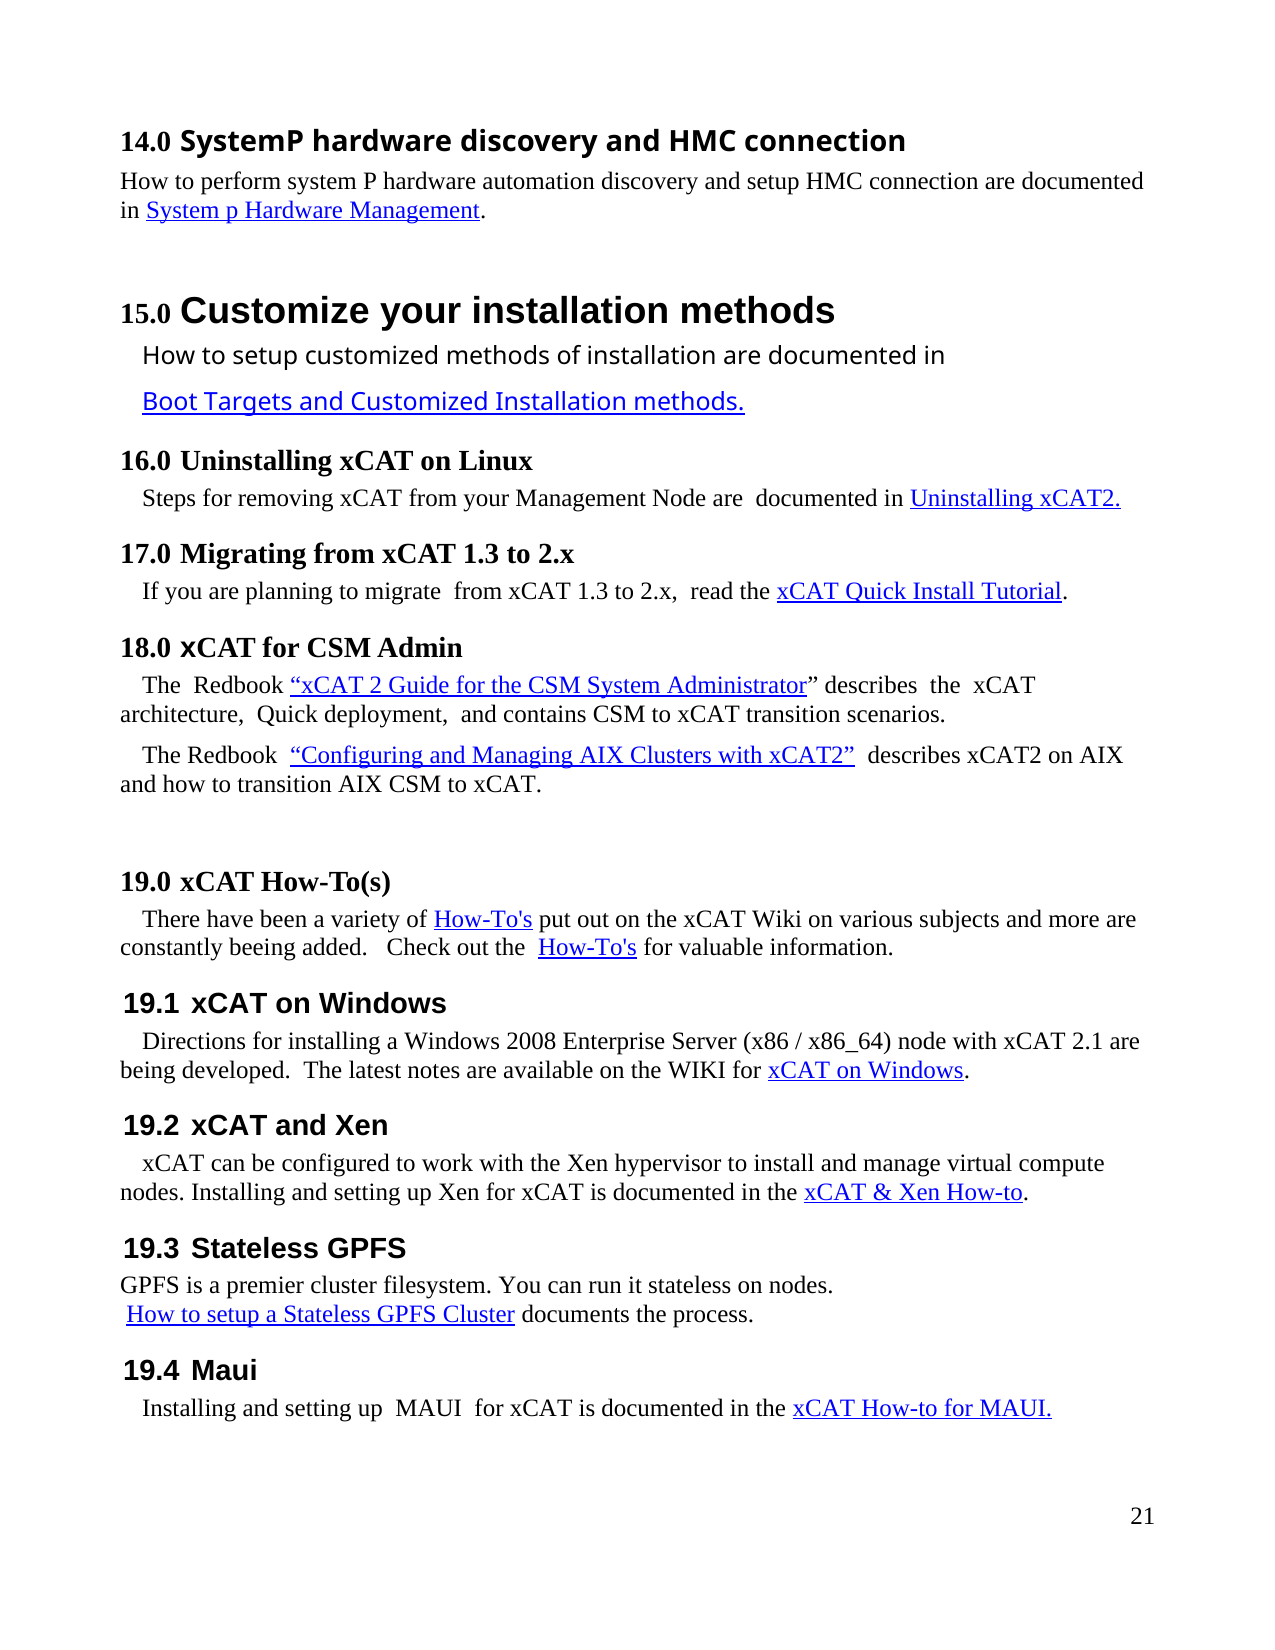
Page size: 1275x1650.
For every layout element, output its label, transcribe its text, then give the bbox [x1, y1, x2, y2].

subtitle SystemP hardware discovery and HMC connection [120, 120, 1155, 160]
text There have been a variety of How-To's put out on the xCAT Wiki on various subjects and more are constantly beeing added. Check out the How-To's for valuable information. [120, 904, 1155, 961]
text Directions for installing a Windows 2008 Enterprise Server (x86 / x86_64) node with xCAT 2.1 are being developed. The latest notes are available on the WIKI for xCAT on Windows. [120, 1026, 1155, 1083]
text Installing and setting up MAUI for xCAT is documented in the xCAT How-to for MAUI. [120, 1393, 1155, 1422]
text If you are planning to migrate from xCAT 1.3 to 2.x, read the xCAT Quick Install Tutorial. [120, 576, 1155, 605]
text The Redbook “Configuring and Managing AIX Clusters with xCAT2” describes xCAT2 on AIX and how to transition AIX CSM to xCAT. [120, 740, 1155, 798]
subtitle Customize your installation methods [120, 288, 1155, 331]
subtitle Migrating from xCAT 1.3 to 2.x [120, 537, 1155, 570]
text Steps for removing xCAT from your Management Node are documented in Uninstalling xCAT2. [120, 483, 1155, 512]
subtitle xCAT on Windows [123, 986, 1155, 1020]
subtitle xCAT and Xen [123, 1108, 1155, 1142]
text xCAT can be configured to work with the Xen hypervisor to install and manage virtual compute nodes. Installing and setting up Xen for xCAT is documented in the xCAT & Xen How-to. [120, 1148, 1155, 1206]
text How to perform system P hardware automation discovery and setup HMC connection are documented in System p Hardware Management. [120, 166, 1155, 223]
subtitle xCAT for CSM Admin [120, 630, 1155, 664]
subtitle Maui [123, 1353, 1155, 1387]
text The Redbook “xCAT 2 Guide for the CSM System Administrator” describes the xCAT architecture, Quick deployment, and contains CSM to xCAT transition scenarios. [120, 670, 1155, 728]
subtitle Stateless GPFS [123, 1231, 1155, 1264]
text How to setup customized methods of installation are documented in [120, 337, 1155, 372]
text Boot Targets and Customized Installation methods. [120, 384, 1155, 418]
subtitle xCAT How-To(s) [120, 864, 1155, 897]
text How to setup a Stateless GPFS Cluster documents the process. [120, 1299, 1155, 1328]
text GPFS is a premier cluster filesystem. You can run it stateless on nodes. [120, 1271, 1155, 1299]
subtitle Uninstalling xCAT on Linux [120, 443, 1155, 477]
